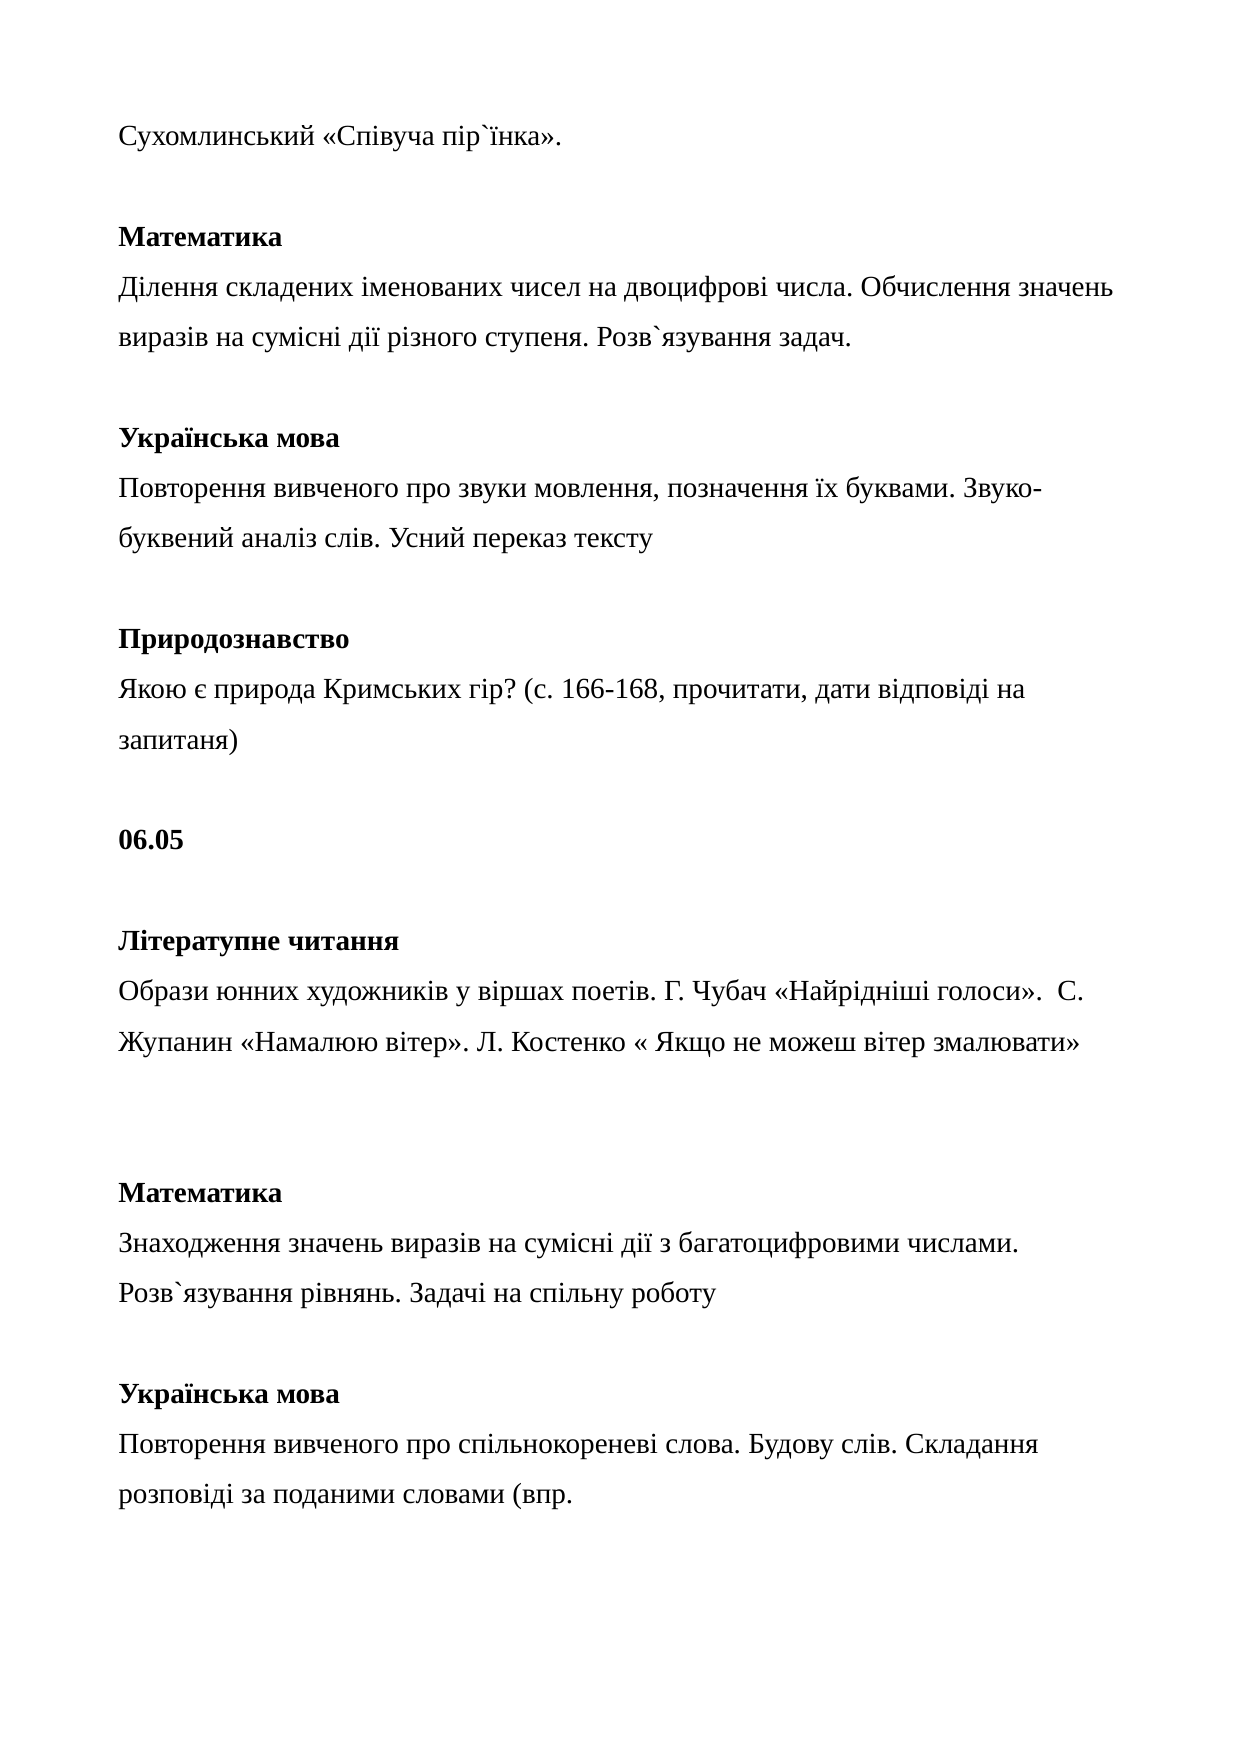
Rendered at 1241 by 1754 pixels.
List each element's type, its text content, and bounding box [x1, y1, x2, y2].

text 06.05 [118, 822, 1122, 856]
text Повторення вивченого про звуки мовлення, позначення їх буквами. Звуко-буквений аналіз слів. Усний переказ тексту [118, 470, 1122, 554]
text Сухомлинський «Співуча пір`їнка». [118, 118, 1122, 152]
text Повторення вивченого про спільнокореневі слова. Будову слів. Складання розповіді за поданими словами (впр. [118, 1426, 1122, 1510]
text Математика [118, 1175, 1122, 1208]
text Математика [118, 219, 1122, 252]
text Знаходження значень виразів на сумісні дії з багатоцифровими числами. Розв`язування рівнянь. Задачі на спільну роботу [118, 1225, 1122, 1309]
text Ділення складених іменованих чисел на двоцифрові числа. Обчислення значень виразів на сумісні дії різного ступеня. Розв`язування задач. [118, 269, 1122, 353]
text Українська мова [118, 420, 1122, 453]
text Українська мова [118, 1376, 1122, 1409]
text Природознавство [118, 621, 1122, 655]
text Образи юнних художників у віршах поетів. Г. Чубач «Найрідніші голоси». С. Жупанин «Намалюю вітер». Л. Костенко « Якщо не можеш вітер змалювати» [118, 973, 1122, 1057]
text Якою є природа Кримських гір? (с. 166-168, прочитати, дати відповіді на запитаня) [118, 672, 1122, 755]
text Літератупне читання [118, 923, 1122, 957]
